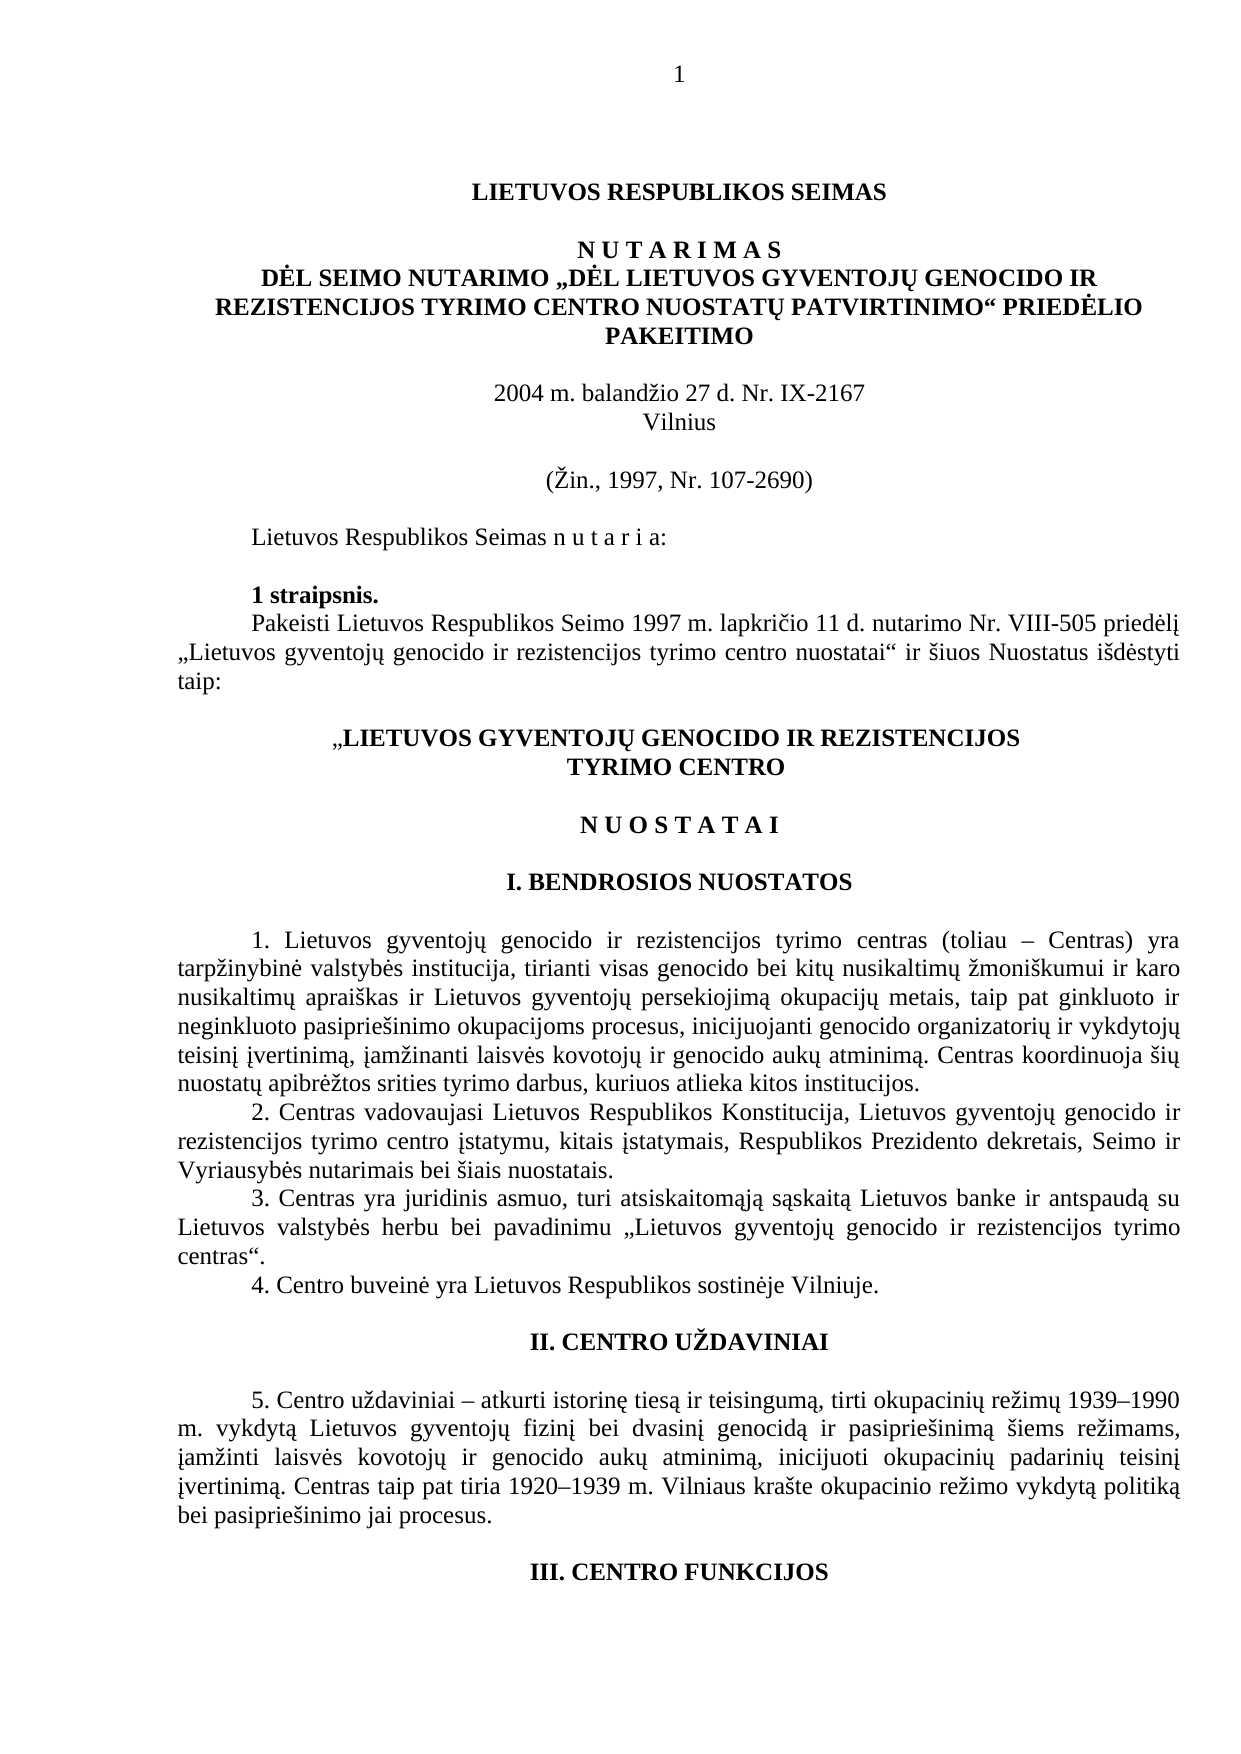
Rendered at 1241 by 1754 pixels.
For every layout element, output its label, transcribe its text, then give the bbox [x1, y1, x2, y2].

text Vilnius [177, 407, 1181, 436]
text DĖL SEIMO NUTARIMO „DĖL LIETUVOS GYVENTOJŲ GENOCIDO IR REZISTENCIJOS TYRIMO CENTRO NUOSTATŲ PATVIRTINIMO“ PRIEDĖLIO PAKEITIMO [177, 263, 1181, 350]
text II. Centro uždaviniai [177, 1327, 1181, 1356]
text 1 straipsnis. [177, 580, 1181, 608]
text N U T A R I M A S [177, 235, 1181, 263]
text „Lietuvos gyventojų genocido ir rezistencijos [177, 723, 1181, 752]
text 5. Centro uždaviniai – atkurti istorinę tiesą ir teisingumą, tirti okupacinių režimų 1939–1990 m. vykdytą Lietuvos gyventojų fizinį bei dvasinį genocidą ir pasipriešinimą šiems režimams, įamžinti laisvės kovotojų ir genocido aukų atminimą, inicijuoti okupacinių padarinių teisinį įvertinimą. Centras taip pat tiria 1920–1939 m. Vilniaus krašte okupacinio režimo vykdytą politiką bei pasipriešinimo jai procesus. [177, 1385, 1181, 1528]
text 1. Lietuvos gyventojų genocido ir rezistencijos tyrimo centras (toliau – Centras) yra tarpžinybinė valstybės institucija, tirianti visas genocido bei kitų nusikaltimų žmoniškumui ir karo nusikaltimų apraiškas ir Lietuvos gyventojų persekiojimą okupacijų metais, taip pat ginkluoto ir neginkluoto pasipriešinimo okupacijoms procesus, inicijuojanti genocido organizatorių ir vykdytojų teisinį įvertinimą, įamžinanti laisvės kovotojų ir genocido aukų atminimą. Centras koordinuoja šių nuostatų apibrėžtos srities tyrimo darbus, kuriuos atlieka kitos institucijos. [177, 925, 1181, 1097]
text Pakeisti Lietuvos Respublikos Seimo 1997 m. lapkričio 11 d. nutarimo Nr. VIII-505 priedėlį „Lietuvos gyventojų genocido ir rezistencijos tyrimo centro nuostatai“ ir šiuos Nuostatus išdėstyti taip: [177, 608, 1181, 695]
text 2004 m. balandžio 27 d. Nr. IX-2167 [177, 378, 1181, 407]
subtitle I. BENDROSIOS NUOSTATOS [177, 867, 1181, 896]
text 4. Centro buveinė yra Lietuvos Respublikos sostinėje Vilniuje. [177, 1270, 1181, 1298]
text (Žin., 1997, Nr. 107-2690) [177, 465, 1181, 493]
text N U O S T A T A I [177, 810, 1181, 838]
text LIETUVOS RESPUBLIKOS SEIMAS [177, 177, 1181, 206]
text tyrimo centro [177, 752, 1181, 781]
text 3. Centras yra juridinis asmuo, turi atsiskaitomąją sąskaitą Lietuvos banke ir antspaudą su Lietuvos valstybės herbu bei pavadinimu „Lietuvos gyventojų genocido ir rezistencijos tyrimo centras“. [177, 1183, 1181, 1270]
text III. Centro funkcijos [177, 1557, 1181, 1586]
text Lietuvos Respublikos Seimas nutaria: [177, 522, 1181, 551]
text 2. Centras vadovaujasi Lietuvos Respublikos Konstitucija, Lietuvos gyventojų genocido ir rezistencijos tyrimo centro įstatymu, kitais įstatymais, Respublikos Prezidento dekretais, Seimo ir Vyriausybės nutarimais bei šiais nuostatais. [177, 1097, 1181, 1183]
